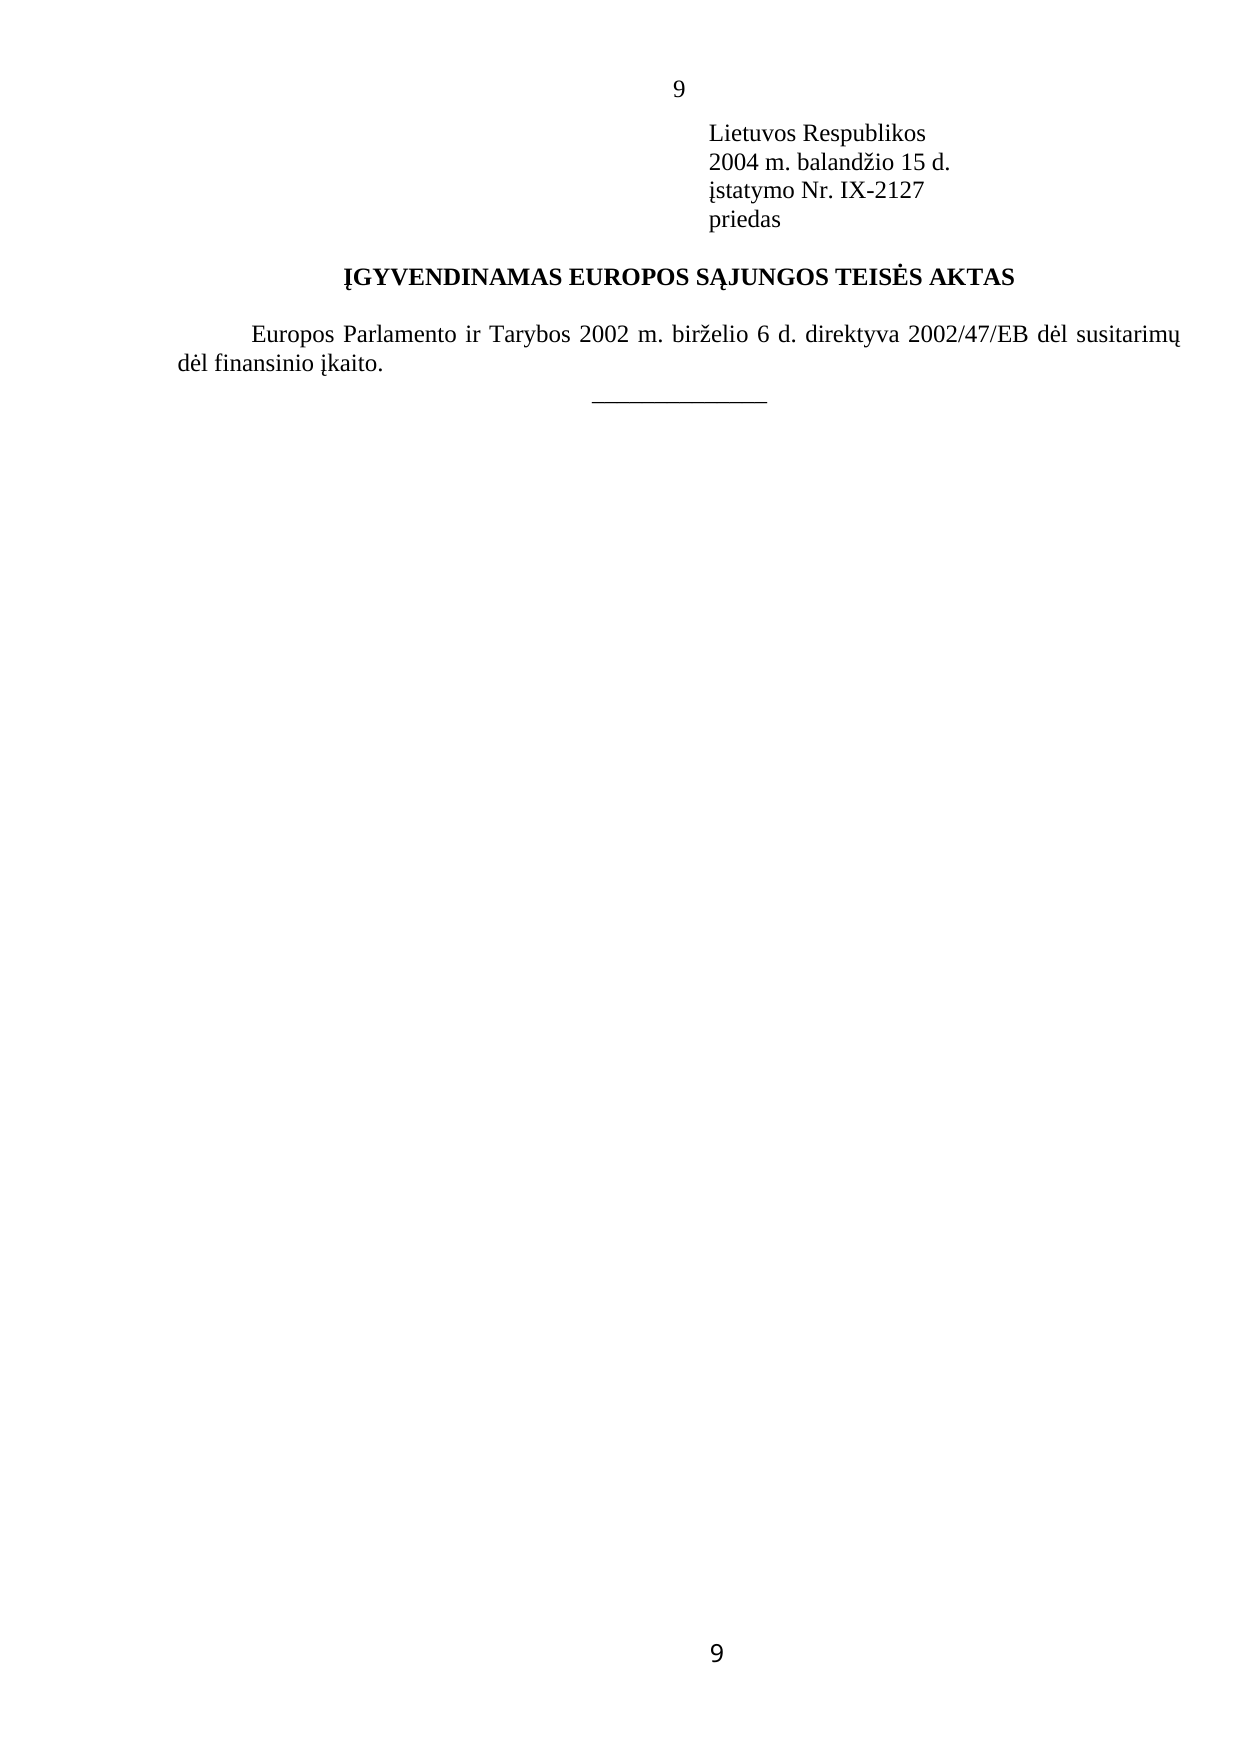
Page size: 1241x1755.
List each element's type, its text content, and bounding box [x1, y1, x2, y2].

text ______________ [177, 377, 1181, 406]
text priedas [177, 204, 1181, 233]
text ĮGYVENDINAMAS EUROPOS SĄJUNGOS TEISĖS AKTAS [177, 262, 1181, 291]
text įstatymo Nr. IX-2127 [177, 176, 1181, 204]
text Lietuvos Respublikos [709, 118, 1181, 147]
text 2004 m. balandžio 15 d. [177, 147, 1181, 176]
text Europos Parlamento ir Tarybos 2002 m. birželio 6 d. direktyva 2002/47/EB dėl susitarimų dėl finansinio įkaito. [177, 319, 1181, 377]
